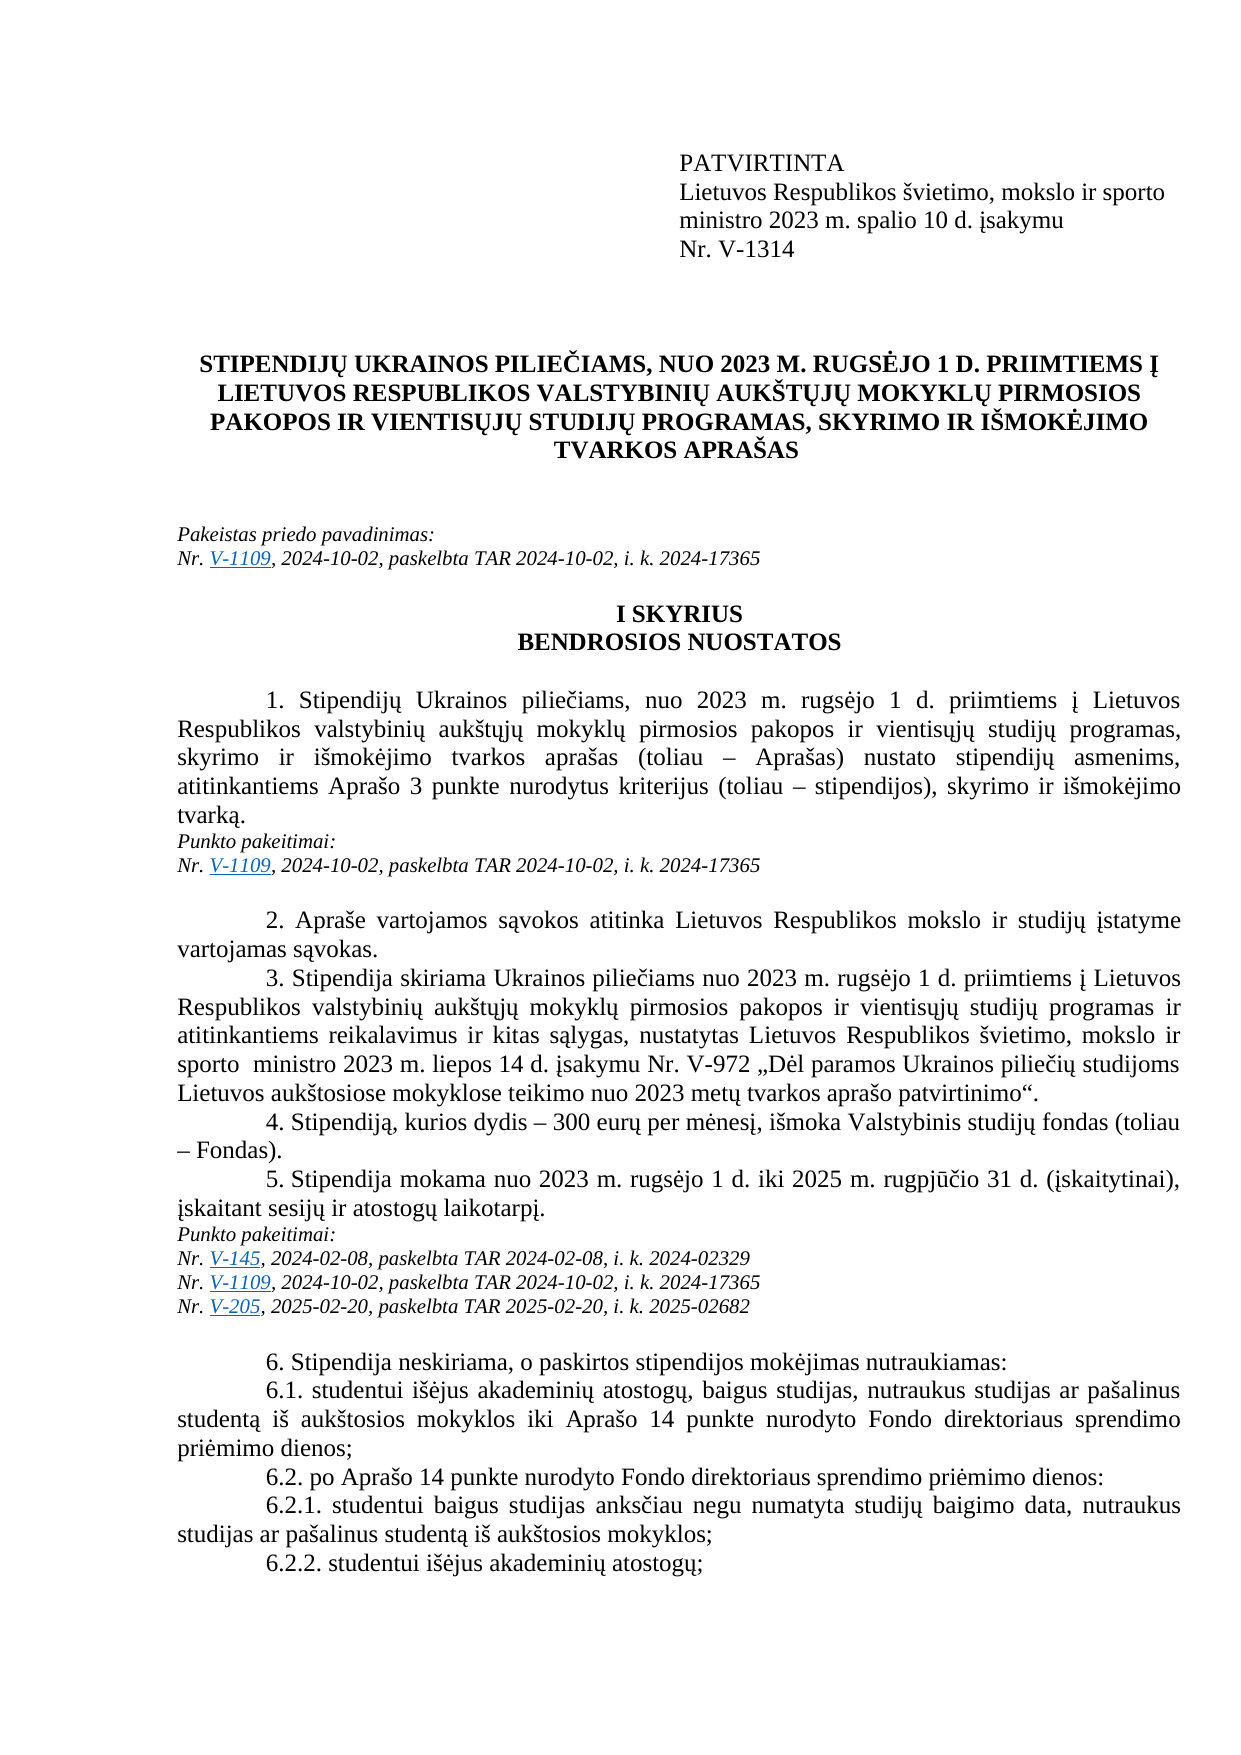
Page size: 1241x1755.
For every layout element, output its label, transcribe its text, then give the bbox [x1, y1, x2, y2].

text STIPENDIJŲ UKRAINOS PILIEČIAMS, NUO 2023 M. RUGSĖJO 1 D. PRIIMTIEMS Į LIETUVOS RESPUBLIKOS VALSTYBINIŲ AUKŠTŲJŲ MOKYKLŲ PIRMOSIOS PAKOPOS IR VIENTISŲJŲ STUDIJŲ PROGRAMAS, SKYRIMO IR IŠMOKĖJIMO TVARKOS APRAŠAS [177, 349, 1182, 464]
text 4. Stipendiją, kurios dydis – 300 eurų per mėnesį, išmoka Valstybinis studijų fondas (toliau – Fondas). [177, 1107, 1182, 1164]
text Lietuvos Respublikos švietimo, mokslo ir sporto [177, 177, 1182, 206]
text Nr. V-1314 [177, 234, 1182, 263]
text 3. Stipendija skiriama Ukrainos piliečiams nuo 2023 m. rugsėjo 1 d. priimtiems į Lietuvos Respublikos valstybinių aukštųjų mokyklų pirmosios pakopos ir vientisųjų studijų programas ir atitinkantiems reikalavimus ir kitas sąlygas, nustatytas Lietuvos Respublikos švietimo, mokslo ir sporto ministro 2023 m. liepos 14 d. įsakymu Nr. V-972 „Dėl paramos Ukrainos piliečių studijoms Lietuvos aukštosiose mokyklose teikimo nuo 2023 metų tvarkos aprašo patvirtinimo“. [177, 963, 1182, 1107]
text Nr. V-145, 2024-02-08, paskelbta TAR 2024-02-08, i. k. 2024-02329 [177, 1246, 1182, 1270]
text I skyrius [177, 599, 1182, 627]
text Nr. V-1109, 2024-10-02, paskelbta TAR 2024-10-02, i. k. 2024-17365 [177, 546, 1182, 570]
text 6. Stipendija neskiriama, o paskirtos stipendijos mokėjimas nutraukiamas: [177, 1347, 1182, 1376]
text 2. Apraše vartojamos sąvokos atitinka Lietuvos Respublikos mokslo ir studijų įstatyme vartojamas sąvokas. [177, 906, 1182, 963]
text PATVIRTINTA [177, 148, 1182, 177]
text Punkto pakeitimai: [177, 829, 1182, 853]
text 6.2. po Aprašo 14 punkte nurodyto Fondo direktoriaus sprendimo priėmimo dienos: [177, 1462, 1182, 1491]
text Punkto pakeitimai: [177, 1222, 1182, 1246]
text bendrosios nuostatos [177, 627, 1182, 656]
text Nr. V-205, 2025-02-20, paskelbta TAR 2025-02-20, i. k. 2025-02682 [177, 1294, 1182, 1318]
text 6.2.1. studentui baigus studijas anksčiau negu numatyta studijų baigimo data, nutraukus studijas ar pašalinus studentą iš aukštosios mokyklos; [177, 1491, 1182, 1548]
text Nr. V-1109, 2024-10-02, paskelbta TAR 2024-10-02, i. k. 2024-17365 [177, 853, 1182, 877]
text 1. Stipendijų Ukrainos piliečiams, nuo 2023 m. rugsėjo 1 d. priimtiems į Lietuvos Respublikos valstybinių aukštųjų mokyklų pirmosios pakopos ir vientisųjų studijų programas, skyrimo ir išmokėjimo tvarkos aprašas (toliau – Aprašas) nustato stipendijų asmenims, atitinkantiems Aprašo 3 punkte nurodytus kriterijus (toliau – stipendijos), skyrimo ir išmokėjimo tvarką. [177, 685, 1182, 829]
text 6.1. studentui išėjus akademinių atostogų, baigus studijas, nutraukus studijas ar pašalinus studentą iš aukštosios mokyklos iki Aprašo 14 punkte nurodyto Fondo direktoriaus sprendimo priėmimo dienos; [177, 1376, 1182, 1462]
text Pakeistas priedo pavadinimas: [177, 522, 1182, 546]
text Nr. V-1109, 2024-10-02, paskelbta TAR 2024-10-02, i. k. 2024-17365 [177, 1270, 1182, 1294]
text ministro 2023 m. spalio 10 d. įsakymu [177, 206, 1182, 234]
text 6.2.2. studentui išėjus akademinių atostogų; [177, 1548, 1182, 1577]
text 5. Stipendija mokama nuo 2023 m. rugsėjo 1 d. iki 2025 m. rugpjūčio 31 d. (įskaitytinai), įskaitant sesijų ir atostogų laikotarpį. [177, 1164, 1182, 1222]
